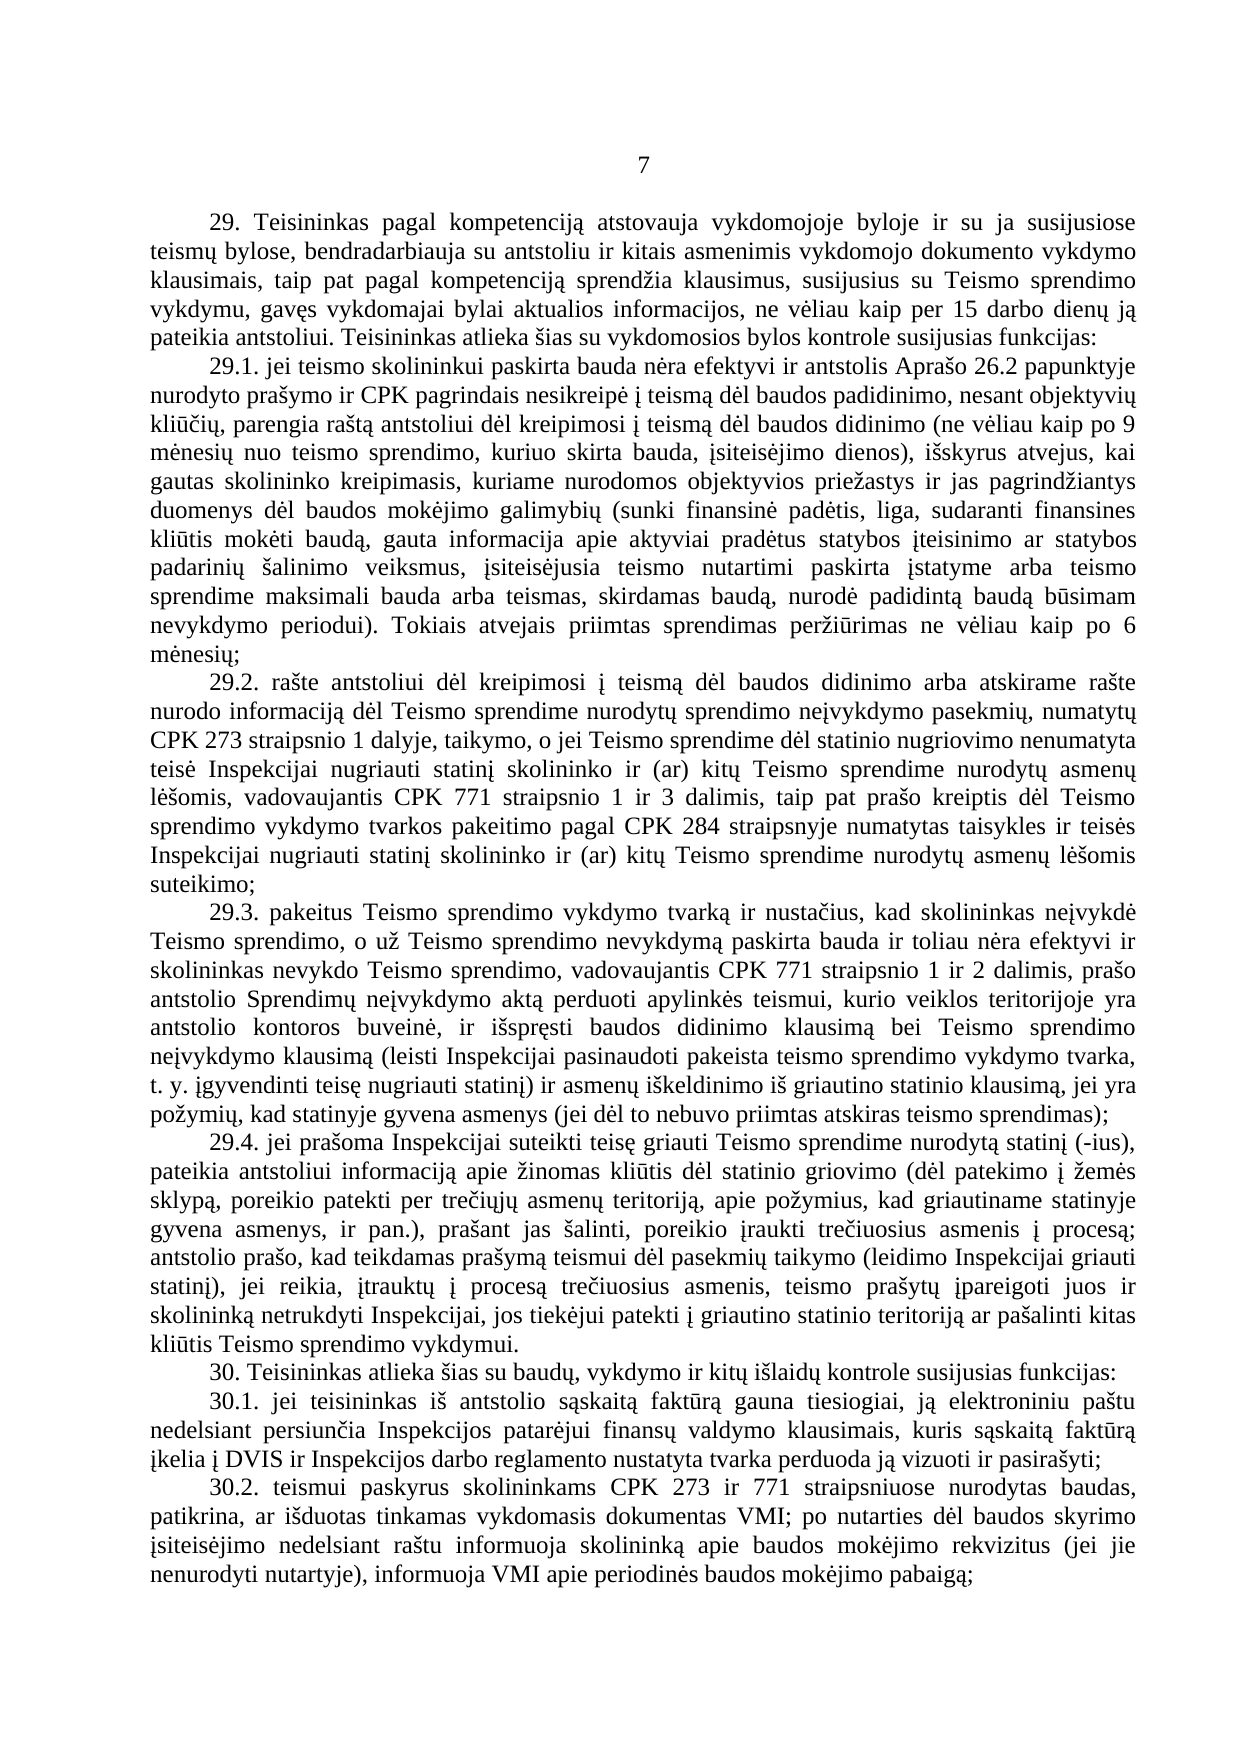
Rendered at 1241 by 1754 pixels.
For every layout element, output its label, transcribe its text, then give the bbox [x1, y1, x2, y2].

text 30. Teisininkas atlieka šias su baudų, vykdymo ir kitų išlaidų kontrole susijusias funkcijas: [150, 1357, 1137, 1386]
text 29.4. jei prašoma Inspekcijai suteikti teisę griauti Teismo sprendime nurodytą statinį (-ius), pateikia antstoliui informaciją apie žinomas kliūtis dėl statinio griovimo (dėl patekimo į žemės sklypą, poreikio patekti per trečiųjų asmenų teritoriją, apie požymius, kad griautiname statinyje gyvena asmenys, ir pan.), prašant jas šalinti, poreikio įraukti trečiuosius asmenis į procesą; antstolio prašo, kad teikdamas prašymą teismui dėl pasekmių taikymo (leidimo Inspekcijai griauti statinį), jei reikia, įtrauktų į procesą trečiuosius asmenis, teismo prašytų įpareigoti juos ir skolininką netrukdyti Inspekcijai, jos tiekėjui patekti į griautino statinio teritoriją ar pašalinti kitas kliūtis Teismo sprendimo vykdymui. [150, 1127, 1137, 1357]
text 30.1. jei teisininkas iš antstolio sąskaitą faktūrą gauna tiesiogiai, ją elektroniniu paštu nedelsiant persiunčia Inspekcijos patarėjui finansų valdymo klausimais, kuris sąskaitą faktūrą įkelia į DVIS ir Inspekcijos darbo reglamento nustatyta tvarka perduoda ją vizuoti ir pasirašyti; [150, 1386, 1137, 1472]
text 29.1. jei teismo skolininkui paskirta bauda nėra efektyvi ir antstolis Aprašo 26.2 papunktyje nurodyto prašymo ir CPK pagrindais nesikreipė į teismą dėl baudos padidinimo, nesant objektyvių kliūčių, parengia raštą antstoliui dėl kreipimosi į teismą dėl baudos didinimo (ne vėliau kaip po 9 mėnesių nuo teismo sprendimo, kuriuo skirta bauda, įsiteisėjimo dienos), išskyrus atvejus, kai gautas skolininko kreipimasis, kuriame nurodomos objektyvios priežastys ir jas pagrindžiantys duomenys dėl baudos mokėjimo galimybių (sunki finansinė padėtis, liga, sudaranti finansines kliūtis mokėti baudą, gauta informacija apie aktyviai pradėtus statybos įteisinimo ar statybos padarinių šalinimo veiksmus, įsiteisėjusia teismo nutartimi paskirta įstatyme arba teismo sprendime maksimali bauda arba teismas, skirdamas baudą, nurodė padidintą baudą būsimam nevykdymo periodui). Tokiais atvejais priimtas sprendimas peržiūrimas ne vėliau kaip po 6 mėnesių; [150, 351, 1137, 667]
text 30.2. teismui paskyrus skolininkams CPK 273 ir 771 straipsniuose nurodytas baudas, patikrina, ar išduotas tinkamas vykdomasis dokumentas VMI; po nutarties dėl baudos skyrimo įsiteisėjimo nedelsiant raštu informuoja skolininką apie baudos mokėjimo rekvizitus (jei jie nenurodyti nutartyje), informuoja VMI apie periodinės baudos mokėjimo pabaigą; [150, 1472, 1137, 1587]
text 29.3. pakeitus Teismo sprendimo vykdymo tvarką ir nustačius, kad skolininkas neįvykdė Teismo sprendimo, o už Teismo sprendimo nevykdymą paskirta bauda ir toliau nėra efektyvi ir skolininkas nevykdo Teismo sprendimo, vadovaujantis CPK 771 straipsnio 1 ir 2 dalimis, prašo antstolio Sprendimų neįvykdymo aktą perduoti apylinkės teismui, kurio veiklos teritorijoje yra antstolio kontoros buveinė, ir išspręsti baudos didinimo klausimą bei Teismo sprendimo neįvykdymo klausimą (leisti Inspekcijai pasinaudoti pakeista teismo sprendimo vykdymo tvarka, t. y. įgyvendinti teisę nugriauti statinį) ir asmenų iškeldinimo iš griautino statinio klausimą, jei yra požymių, kad statinyje gyvena asmenys (jei dėl to nebuvo priimtas atskiras teismo sprendimas); [150, 897, 1137, 1127]
text 29. Teisininkas pagal kompetenciją atstovauja vykdomojoje byloje ir su ja susijusiose teismų bylose, bendradarbiauja su antstoliu ir kitais asmenimis vykdomojo dokumento vykdymo klausimais, taip pat pagal kompetenciją sprendžia klausimus, susijusius su Teismo sprendimo vykdymu, gavęs vykdomajai bylai aktualios informacijos, ne vėliau kaip per 15 darbo dienų ją pateikia antstoliui. Teisininkas atlieka šias su vykdomosios bylos kontrole susijusias funkcijas: [150, 207, 1137, 351]
text 29.2. rašte antstoliui dėl kreipimosi į teismą dėl baudos didinimo arba atskirame rašte nurodo informaciją dėl Teismo sprendime nurodytų sprendimo neįvykdymo pasekmių, numatytų CPK 273 straipsnio 1 dalyje, taikymo, o jei Teismo sprendime dėl statinio nugriovimo nenumatyta teisė Inspekcijai nugriauti statinį skolininko ir (ar) kitų Teismo sprendime nurodytų asmenų lėšomis, vadovaujantis CPK 771 straipsnio 1 ir 3 dalimis, taip pat prašo kreiptis dėl Teismo sprendimo vykdymo tvarkos pakeitimo pagal CPK 284 straipsnyje numatytas taisykles ir teisės Inspekcijai nugriauti statinį skolininko ir (ar) kitų Teismo sprendime nurodytų asmenų lėšomis suteikimo; [150, 667, 1137, 897]
